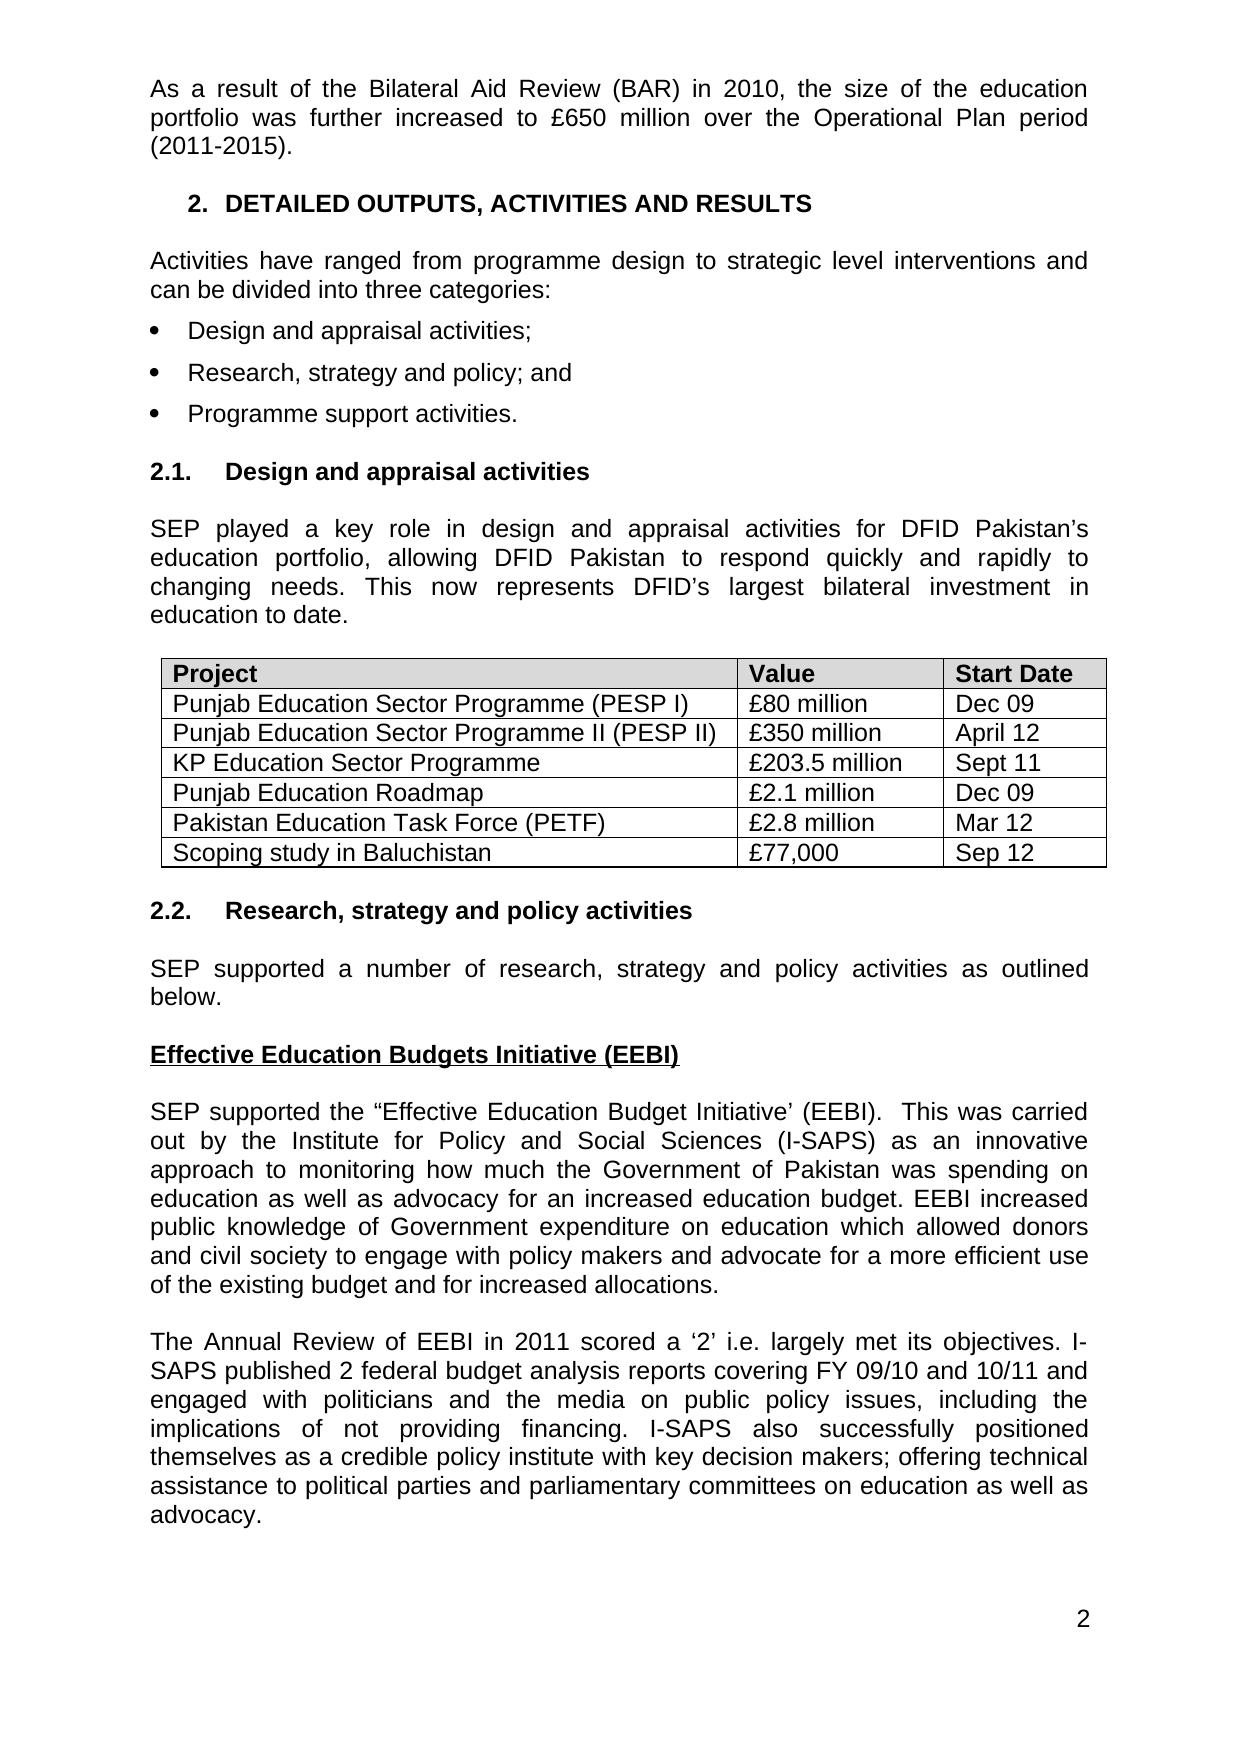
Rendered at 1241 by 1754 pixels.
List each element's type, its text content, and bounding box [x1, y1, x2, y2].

table_cell Sept 11 [944, 748, 1106, 777]
table_cell Dec 09 [944, 689, 1106, 717]
table_cell £80 million [738, 689, 943, 717]
table_cell £77,000 [738, 838, 943, 866]
table_header Project [162, 659, 737, 688]
text The Annual Review of EEBI in 2011 scored a ‘2’ i.e. largely met its objectives. I-SAPS published 2 federal budget analysis reports covering FY 09/10 and 10/11 and engaged with politicians and the media on public policy issues, including the implications of not providing financing. I-SAPS also successfully positioned themselves as a credible policy institute with key decision makers; offering technical assistance to political parties and parliamentary committees on education as well as advocacy. [150, 1327, 1090, 1529]
text Effective Education Budgets Initiative (EEBI) [150, 1040, 1090, 1069]
table_cell Sep 12 [944, 838, 1106, 866]
table_cell Pakistan Education Task Force (PETF) [162, 808, 737, 837]
table_cell KP Education Sector Programme [162, 748, 737, 777]
table_header Value [738, 659, 943, 688]
table_cell £203.5 million [738, 748, 943, 777]
table_cell Punjab Education Roadmap [162, 778, 737, 807]
text 2.2. Research, strategy and policy activities [150, 896, 1090, 925]
list Design and appraisal activities; [150, 316, 1090, 345]
text SEP supported a number of research, strategy and policy activities as outlined below. [150, 954, 1090, 1011]
table_cell £2.1 million [738, 778, 943, 807]
table_cell Punjab Education Sector Programme II (PESP II) [162, 719, 737, 747]
text As a result of the Bilateral Aid Review (BAR) in 2010, the size of the education portfolio was further increased to £650 million over the Operational Plan period (2011-2015). [150, 74, 1090, 160]
table_header Start Date [944, 659, 1106, 688]
table_cell Mar 12 [944, 808, 1106, 837]
list DETAILED OUTPUTS, ACTIVITIES AND RESULTS [187, 189, 1090, 217]
text 2.1. Design and appraisal activities [150, 457, 1090, 485]
table_cell Punjab Education Sector Programme (PESP I) [162, 689, 737, 717]
list Programme support activities. [150, 399, 1090, 428]
table_cell Scoping study in Baluchistan [162, 838, 737, 866]
table_cell £2.8 million [738, 808, 943, 837]
text Activities have ranged from programme design to strategic level interventions and can be divided into three categories: [150, 246, 1090, 304]
text SEP played a key role in design and appraisal activities for DFID Pakistan’s education portfolio, allowing DFID Pakistan to respond quickly and rapidly to changing needs. This now represents DFID’s largest bilateral investment in education to date. [150, 514, 1090, 629]
list Research, strategy and policy; and [150, 358, 1090, 386]
text SEP supported the “Effective Education Budget Initiative’ (EEBI). This was carried out by the Institute for Policy and Social Sciences (I-SAPS) as an innovative approach to monitoring how much the Government of Pakistan was spending on education as well as advocacy for an increased education budget. EEBI increased public knowledge of Government expenditure on education which allowed donors and civil society to engage with policy makers and advocate for a more efficient use of the existing budget and for increased allocations. [150, 1097, 1090, 1299]
table_cell Dec 09 [944, 778, 1106, 807]
table_cell April 12 [944, 719, 1106, 747]
table_cell £350 million [738, 719, 943, 747]
